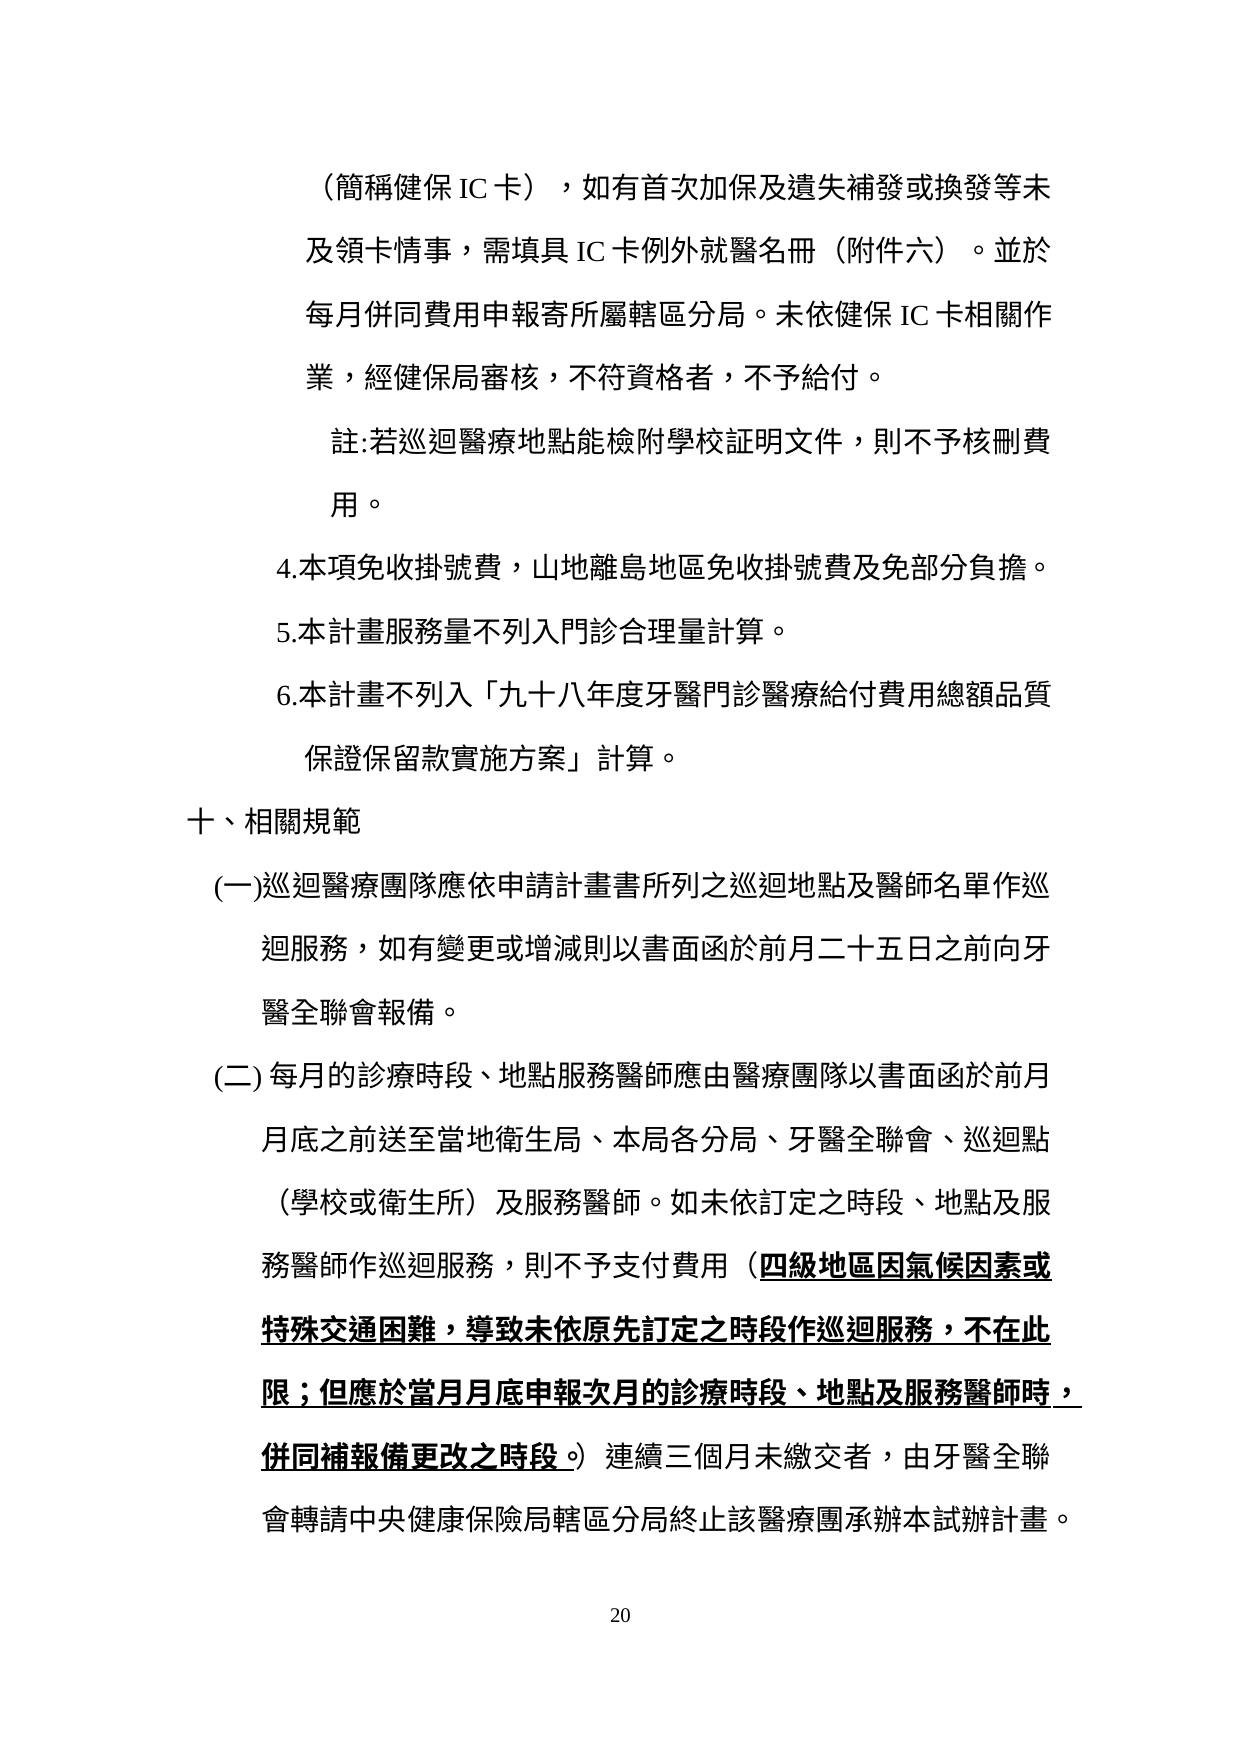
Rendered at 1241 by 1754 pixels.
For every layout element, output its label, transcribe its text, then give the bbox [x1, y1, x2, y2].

text 6.本計畫不列入「九十八年度牙醫門診醫療給付費用總額品質保證保留款實施方案」計算。 [276, 672, 1053, 778]
text 4.本項免收掛號費，山地離島地區免收掛號費及免部分負擔。 [276, 545, 1053, 587]
text （簡稱健保IC卡），如有首次加保及遺失補發或換發等未及領卡情事，需填具IC卡例外就醫名冊（附件六）。並於每月併同費用申報寄所屬轄區分局。未依健保IC卡相關作業，經健保局審核，不符資格者，不予給付。 [276, 164, 1053, 397]
text 註:若巡迴醫療地點能檢附學校証明文件，則不予核刪費用。 [331, 418, 1053, 524]
text (二) 每月的診療時段、地點服務醫師應由醫療團隊以書面函於前月月底之前送至當地衛生局、本局各分局、牙醫全聯會、巡迴點（學校或衛生所）及服務醫師。如未依訂定之時段、地點及服務醫師作巡迴服務，則不予支付費用（四級地區因氣候因素或特殊交通困難，導致未依原先訂定之時段作巡迴服務，不在此限；但應於當月月底申報次月的診療時段、地點及服務醫師時，併同補報備更改之時段。）連續三個月未繳交者，由牙醫全聯會轉請中央健康保險局轄區分局終止該醫療團承辦本試辦計畫。 [213, 1053, 1053, 1539]
text (一)巡迴醫療團隊應依申請計畫書所列之巡迴地點及醫師名單作巡迴服務，如有變更或增減則以書面函於前月二十五日之前向牙醫全聯會報備。 [213, 862, 1053, 1031]
text 5.本計畫服務量不列入門診合理量計算。 [187, 608, 1053, 651]
text 十、相關規範 [186, 799, 1053, 841]
